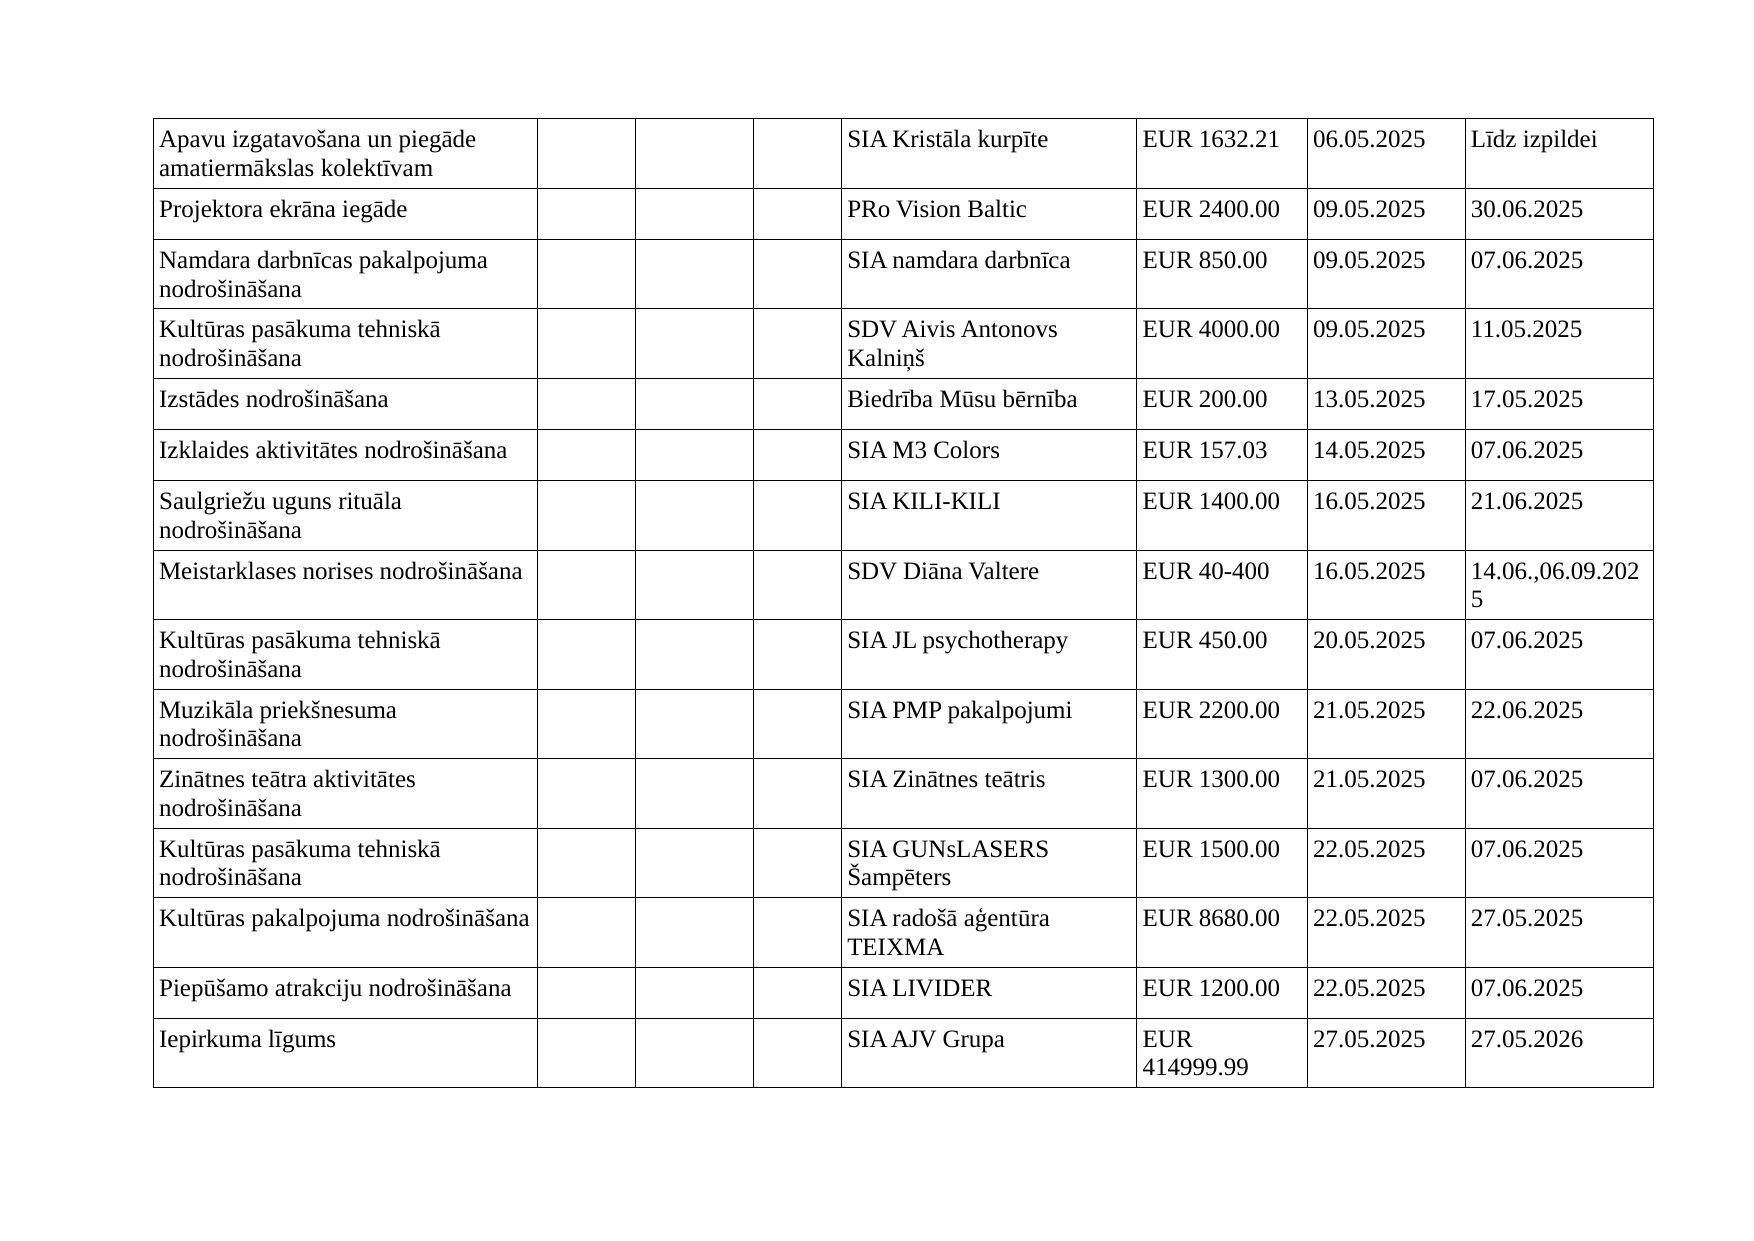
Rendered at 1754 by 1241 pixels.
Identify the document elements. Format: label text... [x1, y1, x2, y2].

table_cell Namdara darbnīcas pakalpojuma nodrošināšana [154, 240, 537, 308]
table_cell PRo Vision Baltic [842, 189, 1136, 239]
table_cell EUR 1632.21 [1137, 119, 1307, 188]
table_cell [636, 309, 753, 378]
table_cell 14.05.2025 [1308, 430, 1465, 480]
table_cell [538, 379, 635, 429]
table_cell 13.05.2025 [1308, 379, 1465, 429]
table_cell [538, 430, 635, 480]
table_cell [754, 189, 841, 239]
table_cell SIA namdara darbnīca [842, 240, 1136, 308]
table_cell [754, 379, 841, 429]
table_cell 21.05.2025 [1308, 759, 1465, 827]
table_cell 27.05.2026 [1466, 1019, 1653, 1087]
table_cell 30.06.2025 [1466, 189, 1653, 239]
table_cell Zinātnes teātra aktivitātes nodrošināšana [154, 759, 537, 827]
table_cell EUR 157.03 [1137, 430, 1307, 480]
table_cell 06.05.2025 [1308, 119, 1465, 188]
table_cell [754, 309, 841, 378]
table_cell 07.06.2025 [1466, 759, 1653, 827]
table_cell [636, 968, 753, 1017]
table_cell [538, 551, 635, 619]
table_cell SIA Kristāla kurpīte [842, 119, 1136, 188]
table_cell [538, 690, 635, 758]
table_cell [636, 379, 753, 429]
table_cell [754, 240, 841, 308]
table_cell [538, 968, 635, 1017]
table_cell 22.05.2025 [1308, 898, 1465, 966]
table_cell EUR 1200.00 [1137, 968, 1307, 1017]
table_cell Izstādes nodrošināšana [154, 379, 537, 429]
table_cell SIA GUNsLASERS Šampēters [842, 829, 1136, 897]
table_cell SIA PMP pakalpojumi [842, 690, 1136, 758]
table_cell [538, 1019, 635, 1087]
table_cell SDV Aivis Antonovs Kalniņš [842, 309, 1136, 378]
table_cell [538, 189, 635, 239]
table_cell Kultūras pakalpojuma nodrošināšana [154, 898, 537, 966]
table_cell EUR 2400.00 [1137, 189, 1307, 239]
table_cell 16.05.2025 [1308, 551, 1465, 619]
table_cell Līdz izpildei [1466, 119, 1653, 188]
table_cell Izklaides aktivitātes nodrošināšana [154, 430, 537, 480]
table_cell Apavu izgatavošana un piegāde amatiermākslas kolektīvam [154, 119, 537, 188]
table_cell SIA radošā aģentūra TEIXMA [842, 898, 1136, 966]
table_cell 07.06.2025 [1466, 240, 1653, 308]
table_cell 27.05.2025 [1308, 1019, 1465, 1087]
table_cell Iepirkuma līgums [154, 1019, 537, 1087]
table_cell 07.06.2025 [1466, 829, 1653, 897]
table_cell SIA KILI-KILI [842, 481, 1136, 549]
table_cell [636, 551, 753, 619]
table_cell [538, 620, 635, 688]
table_cell EUR 1500.00 [1137, 829, 1307, 897]
table_cell EUR 2200.00 [1137, 690, 1307, 758]
table_cell [636, 119, 753, 188]
table_cell SIA LIVIDER [842, 968, 1136, 1017]
table_cell SIA Zinātnes teātris [842, 759, 1136, 827]
table_cell [538, 119, 635, 188]
table_cell [754, 968, 841, 1017]
table_cell 11.05.2025 [1466, 309, 1653, 378]
table_cell [538, 309, 635, 378]
table_cell EUR 4000.00 [1137, 309, 1307, 378]
table_cell EUR 200.00 [1137, 379, 1307, 429]
table_cell [538, 481, 635, 549]
table_cell 22.05.2025 [1308, 968, 1465, 1017]
table_cell Kultūras pasākuma tehniskā nodrošināšana [154, 309, 537, 378]
table_cell 07.06.2025 [1466, 430, 1653, 480]
table_cell [754, 481, 841, 549]
table_cell 17.05.2025 [1466, 379, 1653, 429]
table_cell [636, 189, 753, 239]
table_cell [636, 430, 753, 480]
table_cell Muzikāla priekšnesuma nodrošināšana [154, 690, 537, 758]
table_cell Piepūšamo atrakciju nodrošināšana [154, 968, 537, 1017]
table_cell 22.06.2025 [1466, 690, 1653, 758]
table_cell [754, 1019, 841, 1087]
table_cell [754, 551, 841, 619]
table_cell [636, 481, 753, 549]
table_cell 09.05.2025 [1308, 309, 1465, 378]
table_cell [754, 690, 841, 758]
table_cell 22.05.2025 [1308, 829, 1465, 897]
table_cell SIA M3 Colors [842, 430, 1136, 480]
table_cell EUR 414999.99 [1137, 1019, 1307, 1087]
table_cell EUR 1300.00 [1137, 759, 1307, 827]
table_cell 16.05.2025 [1308, 481, 1465, 549]
table_cell [538, 759, 635, 827]
table_cell [636, 1019, 753, 1087]
table_cell 07.06.2025 [1466, 968, 1653, 1017]
table_cell 14.06.,06.09.2025 [1466, 551, 1653, 619]
table_cell 21.06.2025 [1466, 481, 1653, 549]
table_cell 20.05.2025 [1308, 620, 1465, 688]
table_cell SIA JL psychotherapy [842, 620, 1136, 688]
table_cell [754, 759, 841, 827]
table_cell 27.05.2025 [1466, 898, 1653, 966]
table_cell [636, 829, 753, 897]
table_cell [754, 620, 841, 688]
table_cell [754, 898, 841, 966]
table_cell EUR 8680.00 [1137, 898, 1307, 966]
table_cell [754, 430, 841, 480]
table_cell EUR 850.00 [1137, 240, 1307, 308]
table_cell Saulgriežu uguns rituāla nodrošināšana [154, 481, 537, 549]
table_cell [538, 829, 635, 897]
table_cell 21.05.2025 [1308, 690, 1465, 758]
table_cell [636, 240, 753, 308]
table_cell EUR 1400.00 [1137, 481, 1307, 549]
table_cell 09.05.2025 [1308, 240, 1465, 308]
table_cell [636, 898, 753, 966]
table_cell Projektora ekrāna iegāde [154, 189, 537, 239]
table_cell Meistarklases norises nodrošināšana [154, 551, 537, 619]
table_cell SIA AJV Grupa [842, 1019, 1136, 1087]
table_cell [636, 759, 753, 827]
table_cell SDV Diāna Valtere [842, 551, 1136, 619]
table_cell [636, 620, 753, 688]
table_cell 09.05.2025 [1308, 189, 1465, 239]
table_cell [754, 119, 841, 188]
table_cell 07.06.2025 [1466, 620, 1653, 688]
table_cell [538, 240, 635, 308]
table_cell Kultūras pasākuma tehniskā nodrošināšana [154, 829, 537, 897]
table_cell EUR 450.00 [1137, 620, 1307, 688]
table_cell EUR 40-400 [1137, 551, 1307, 619]
table_cell Kultūras pasākuma tehniskā nodrošināšana [154, 620, 537, 688]
table_cell [636, 690, 753, 758]
table_cell [538, 898, 635, 966]
table_cell Biedrība Mūsu bērnība [842, 379, 1136, 429]
table_cell [754, 829, 841, 897]
